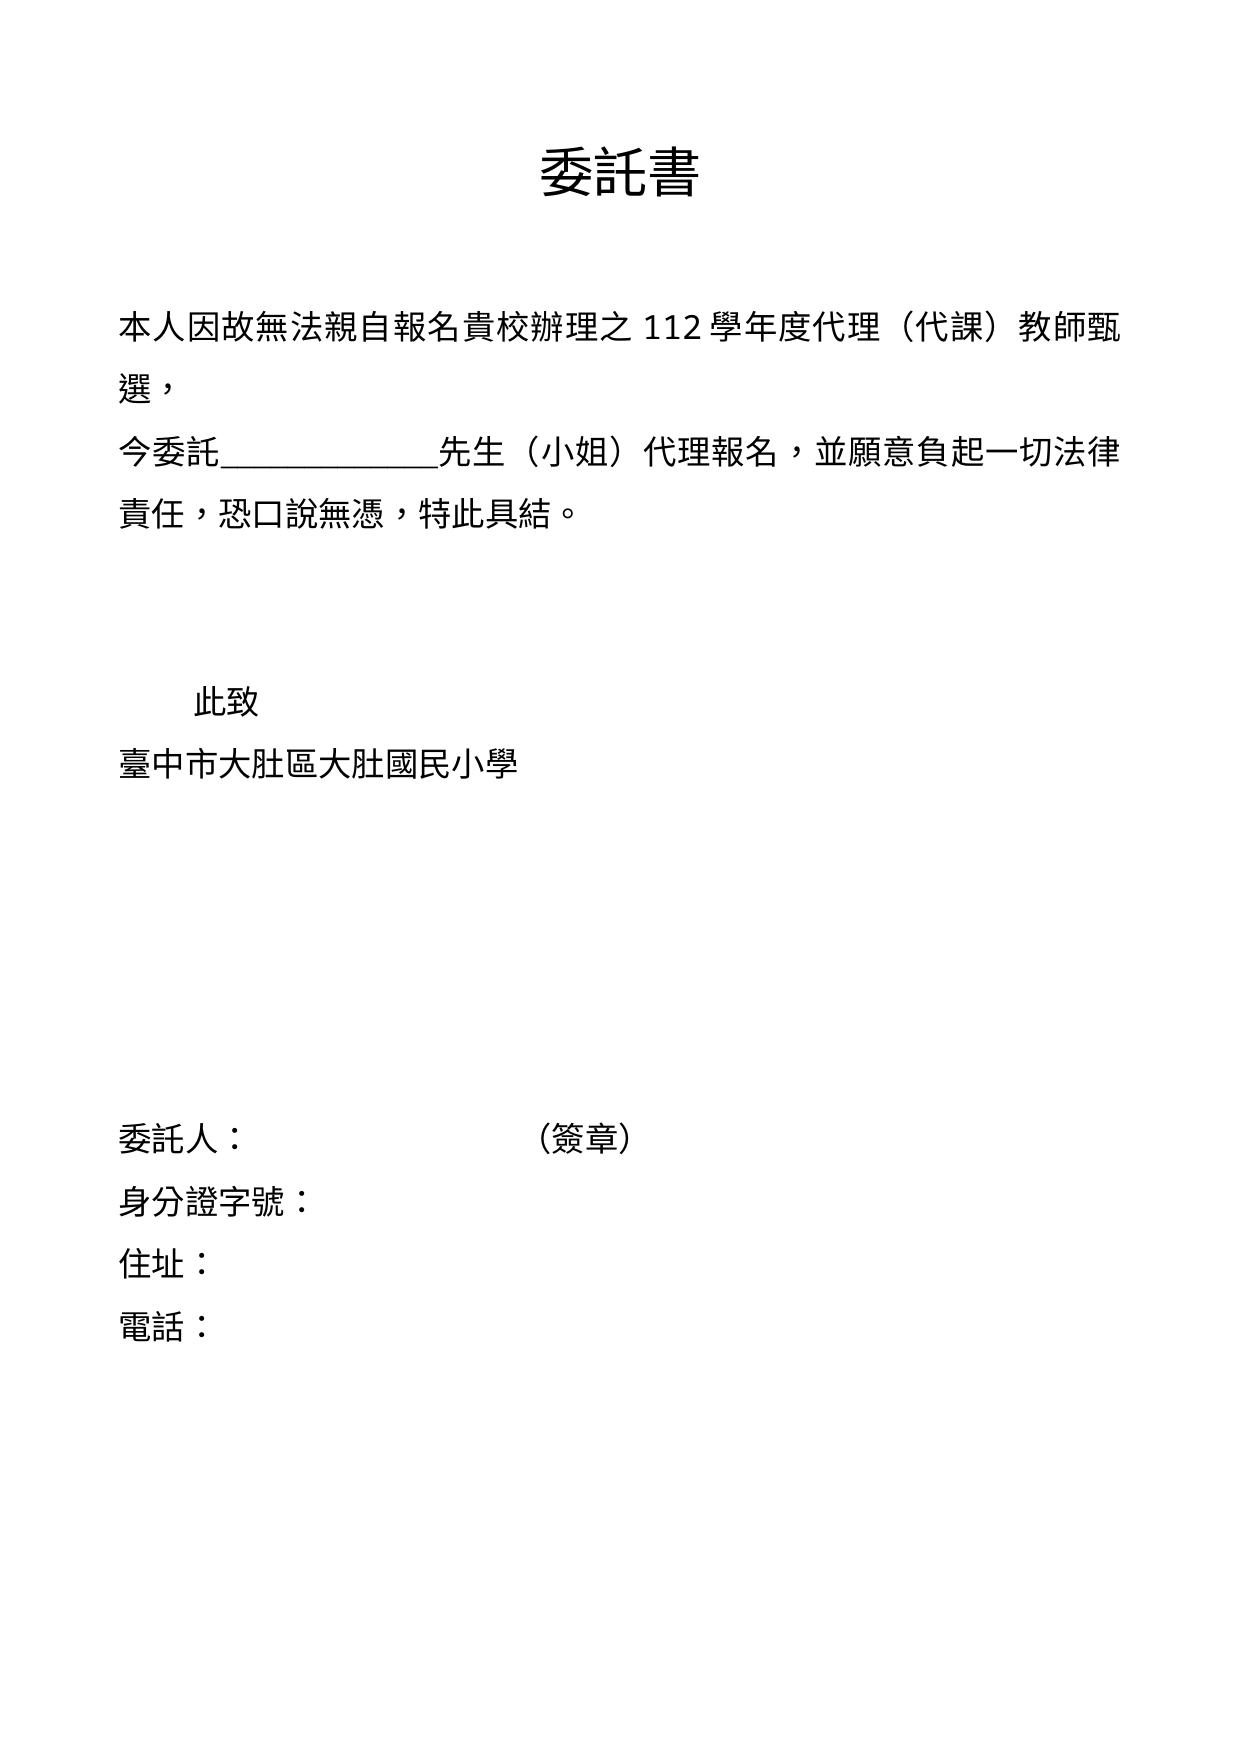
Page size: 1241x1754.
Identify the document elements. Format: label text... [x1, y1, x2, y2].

text 電話： [118, 1283, 1122, 1346]
text 本人因故無法親自報名貴校辦理之112學年度代理（代課）教師甄選， [118, 283, 1122, 408]
text 委託人： （簽章） [118, 1096, 1122, 1158]
text 臺中市大肚區大肚國民小學 [118, 721, 1122, 783]
text 今委託_____________先生（小姐）代理報名，並願意負起一切法律責任，恐口說無憑，特此具結。 [118, 408, 1122, 533]
text 住址： [118, 1221, 1122, 1283]
text 此致 [118, 658, 1122, 721]
text 身分證字號： [118, 1158, 1122, 1221]
text 委託書 [118, 96, 1122, 221]
